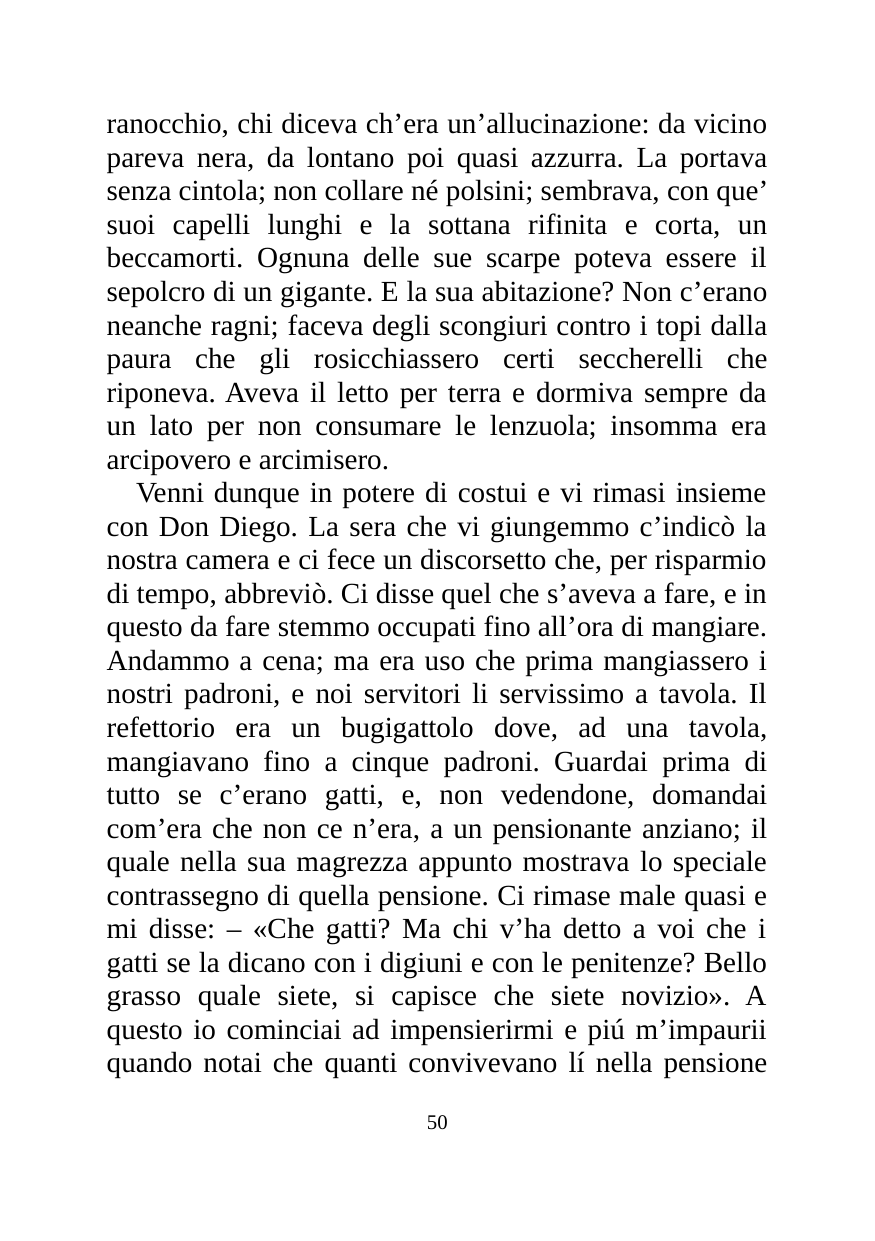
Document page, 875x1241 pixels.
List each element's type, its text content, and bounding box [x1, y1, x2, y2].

text Venni dunque in potere di costui e vi rimasi insieme con Don Diego. La sera che vi giungemmo c’indicò la nostra camera e ci fece un discorsetto che, per risparmio di tempo, abbreviò. Ci disse quel che s’aveva a fare, e in questo da fare stemmo occupati fino all’ora di mangiare. Andammo a cena; ma era uso che prima mangiassero i nostri padroni, e noi servitori li servissimo a tavola. Il refettorio era un bugigattolo dove, ad una tavola, mangiavano fino a cinque padroni. Guardai prima di tutto se c’erano gatti, e, non vedendone, domandai com’era che non ce n’era, a un pensionante anziano; il quale nella sua magrezza appunto mostrava lo speciale contrassegno di quella pensione. Ci rimase male quasi e mi disse: – «Che gatti? Ma chi v’ha detto a voi che i gatti se la dicano con i digiuni e con le penitenze? Bello grasso quale siete, si capisce che siete novizio». A questo io cominciai ad impensierirmi e piú m’impaurii quando notai che quanti convivevano lí nella pensione [106, 475, 768, 1079]
text ranocchio, chi diceva ch’era un’allucinazione: da vicino pareva nera, da lontano poi quasi azzurra. La portava senza cintola; non collare né polsini; sembrava, con que’ suoi capelli lunghi e la sottana rifinita e corta, un beccamorti. Ognuna delle sue scarpe poteva essere il sepolcro di un gigante. E la sua abitazione? Non c’erano neanche ragni; faceva degli scongiuri contro i topi dalla paura che gli rosicchiassero certi seccherelli che riponeva. Aveva il letto per terra e dormiva sempre da un lato per non consumare le lenzuola; insomma era arcipovero e arcimisero. [106, 106, 768, 475]
